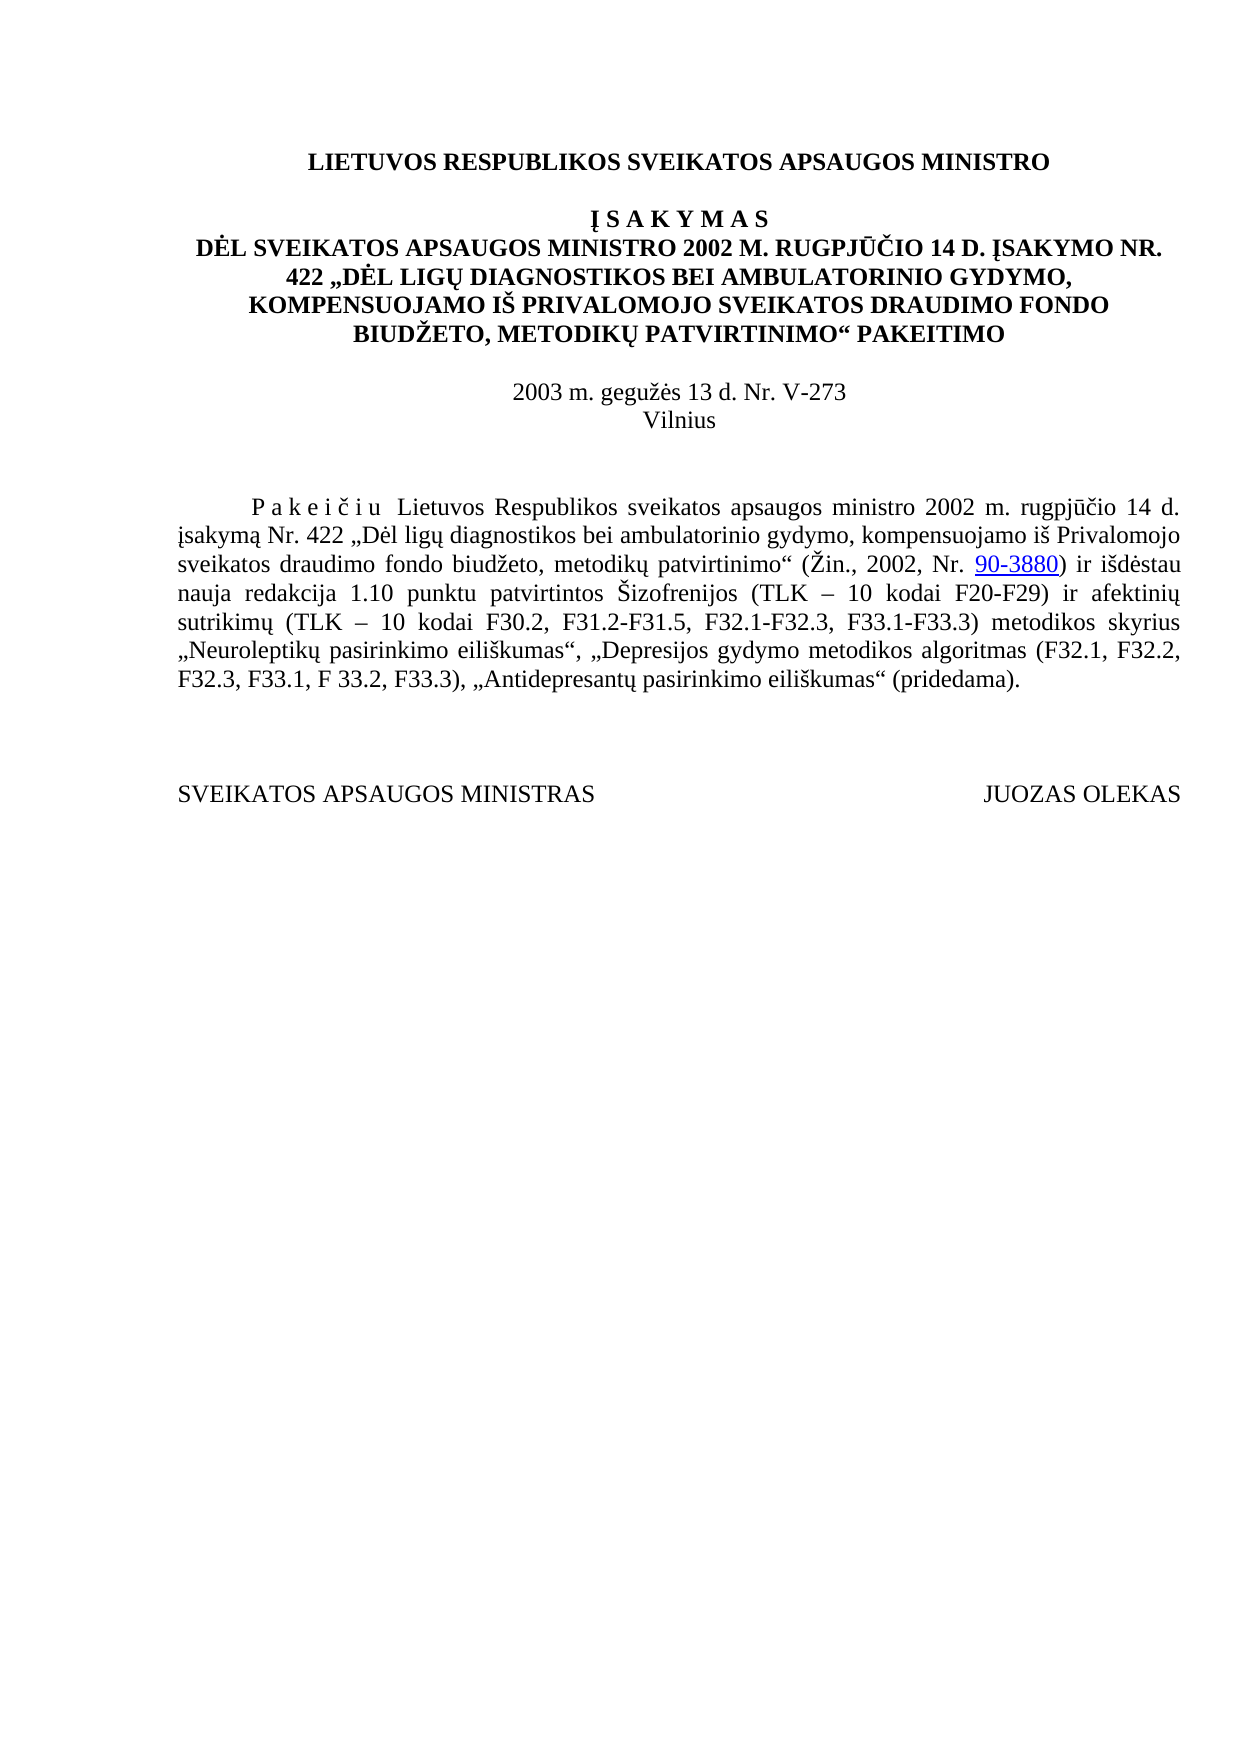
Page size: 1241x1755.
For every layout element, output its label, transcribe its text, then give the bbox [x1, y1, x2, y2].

text Vilnius [177, 406, 1181, 434]
text Pakeičiu Lietuvos Respublikos sveikatos apsaugos ministro 2002 m. rugpjūčio 14 d. įsakymą Nr. 422 „Dėl ligų diagnostikos bei ambulatorinio gydymo, kompensuojamo iš Privalomojo sveikatos draudimo fondo biudžeto, metodikų patvirtinimo“ (Žin., 2002, Nr. 90-3880) ir išdėstau nauja redakcija 1.10 punktu patvirtintos Šizofrenijos (TLK – 10 kodai F20-F29) ir afektinių sutrikimų (TLK – 10 kodai F30.2, F31.2-F31.5, F32.1-F32.3, F33.1-F33.3) metodikos skyrius „Neuroleptikų pasirinkimo eiliškumas“, „Depresijos gydymo metodikos algoritmas (F32.1, F32.2, F32.3, F33.1, F 33.2, F33.3), „Antidepresantų pasirinkimo eiliškumas“ (pridedama). [177, 492, 1181, 693]
text Į S A K Y M A S [177, 204, 1181, 233]
text SVEIKATOS APSAUGOS MINISTRAS JUOZAS OLEKAS [177, 779, 1181, 808]
text LIETUVOS RESPUBLIKOS SVEIKATOS APSAUGOS MINISTRO [177, 147, 1181, 176]
text 2003 m. gegužės 13 d. Nr. V-273 [177, 377, 1181, 406]
text DĖL SVEIKATOS APSAUGOS MINISTRO 2002 M. RUGPJŪČIO 14 D. ĮSAKYMO NR. 422 „DĖL LIGŲ DIAGNOSTIKOS BEI AMBULATORINIO GYDYMO, KOMPENSUOJAMO IŠ PRIVALOMOJO SVEIKATOS DRAUDIMO FONDO BIUDŽETO, METODIKŲ PATVIRTINIMO“ PAKEITIMO [177, 233, 1181, 348]
